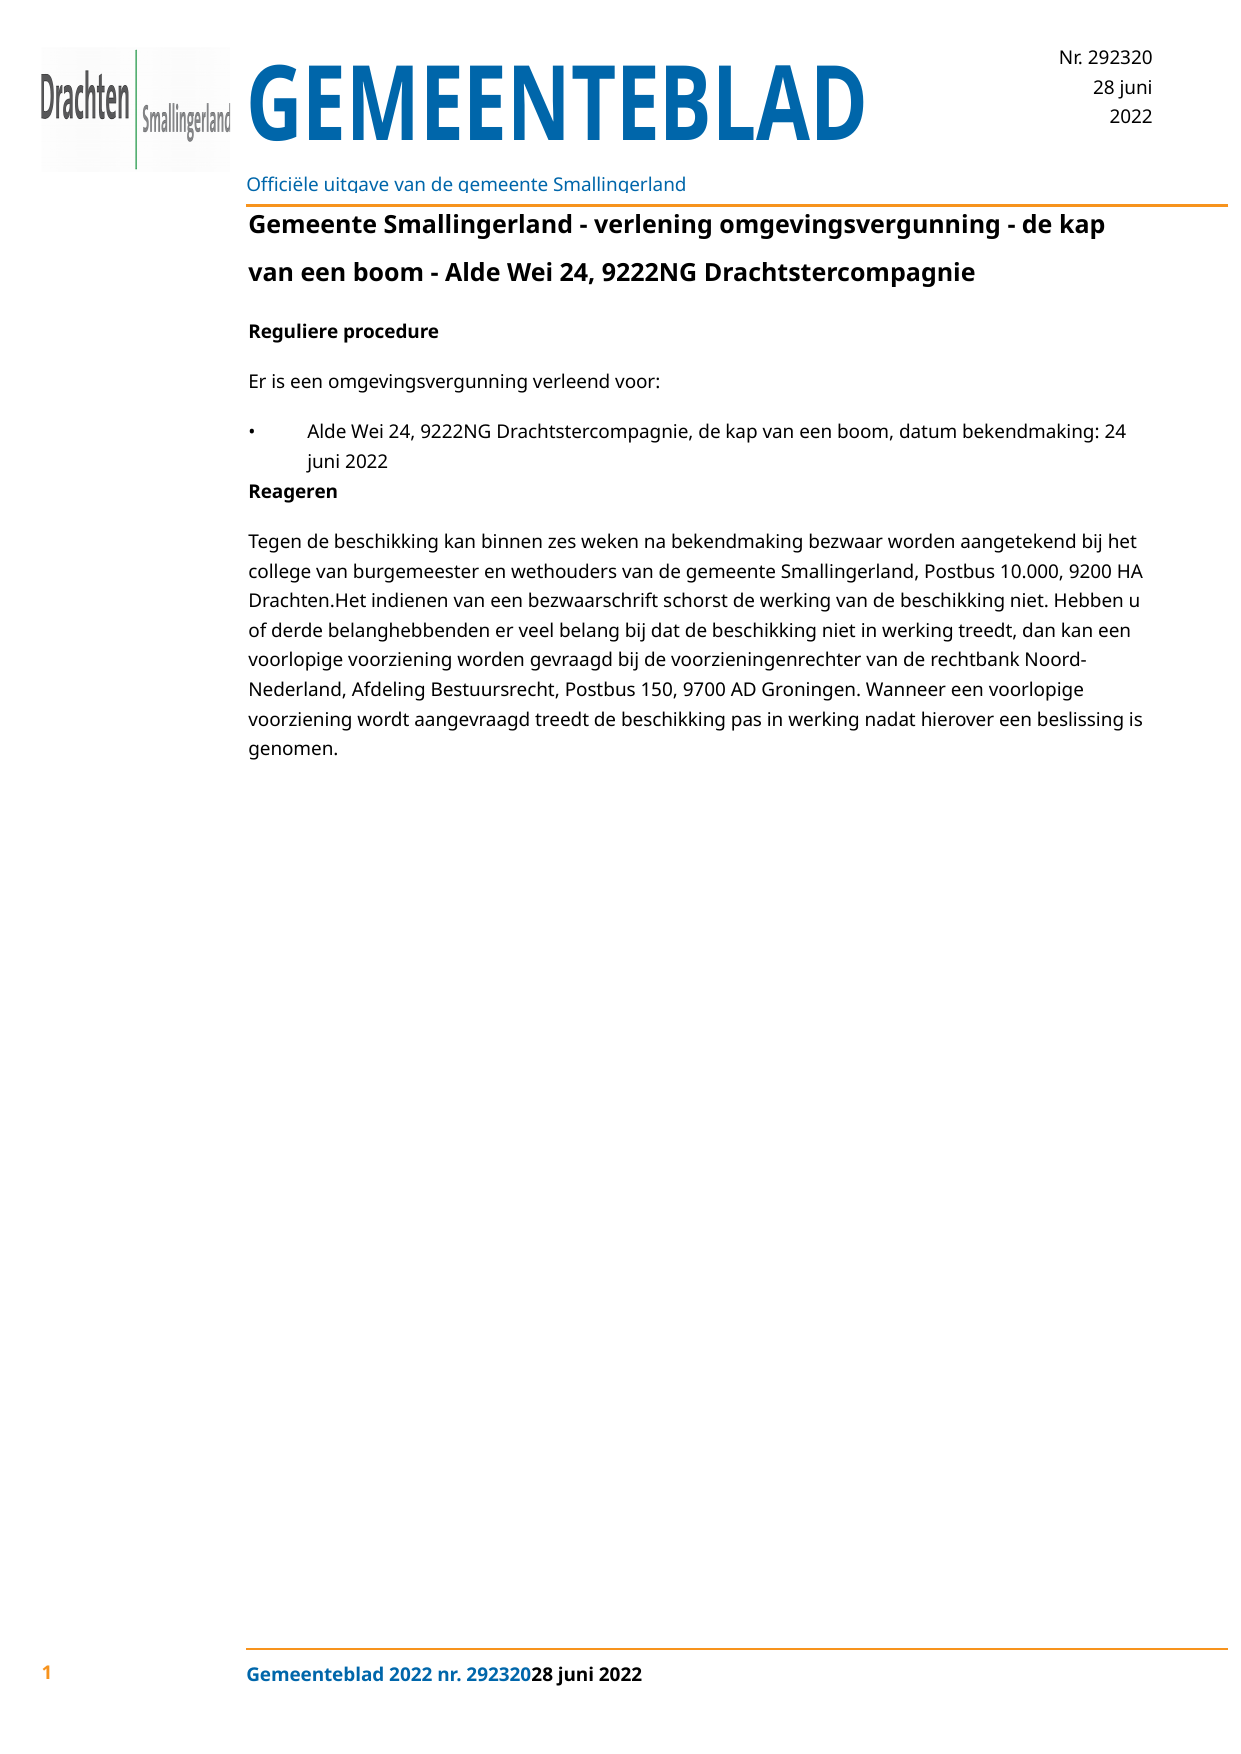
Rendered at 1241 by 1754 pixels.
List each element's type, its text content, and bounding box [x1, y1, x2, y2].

list Alde Wei 24, 9222NG Drachtstercompagnie, de kap van een boom, datum bekendmaking: 24 juni 2022 [248, 419, 1152, 474]
text Tegen de beschikking kan binnen zes weken na bekendmaking bezwaar worden aangetekend bij het college van burgemeester en wethouders van de gemeente Smallingerland, Postbus 10.000, 9200 HA Drachten.Het indienen van een bezwaarschrift schorst de werking van de beschikking niet. Hebben u of derde belanghebbenden er veel belang bij dat de beschikking niet in werking treedt, dan kan een voorlopige voorziening worden gevraagd bij de voorzieningenrechter van de rechtbank Noord-Nederland, Afdeling Bestuursrecht, Postbus 150, 9700 AD Groningen. Wanneer een voorlopige voorziening wordt aangevraagd treedt de beschikking pas in werking nadat hierover een beslissing is genomen. [248, 528, 1152, 761]
text Reageren [248, 478, 1152, 504]
text Gemeente Smallingerland - verlening omgevingsvergunning - de kap van een boom - Alde Wei 24, 9222NG Drachtstercompagnie [248, 207, 1152, 288]
picture [41, 47, 231, 172]
text Er is een omgevingsvergunning verleend voor: [248, 368, 1152, 394]
text Reguliere procedure [248, 318, 1152, 344]
